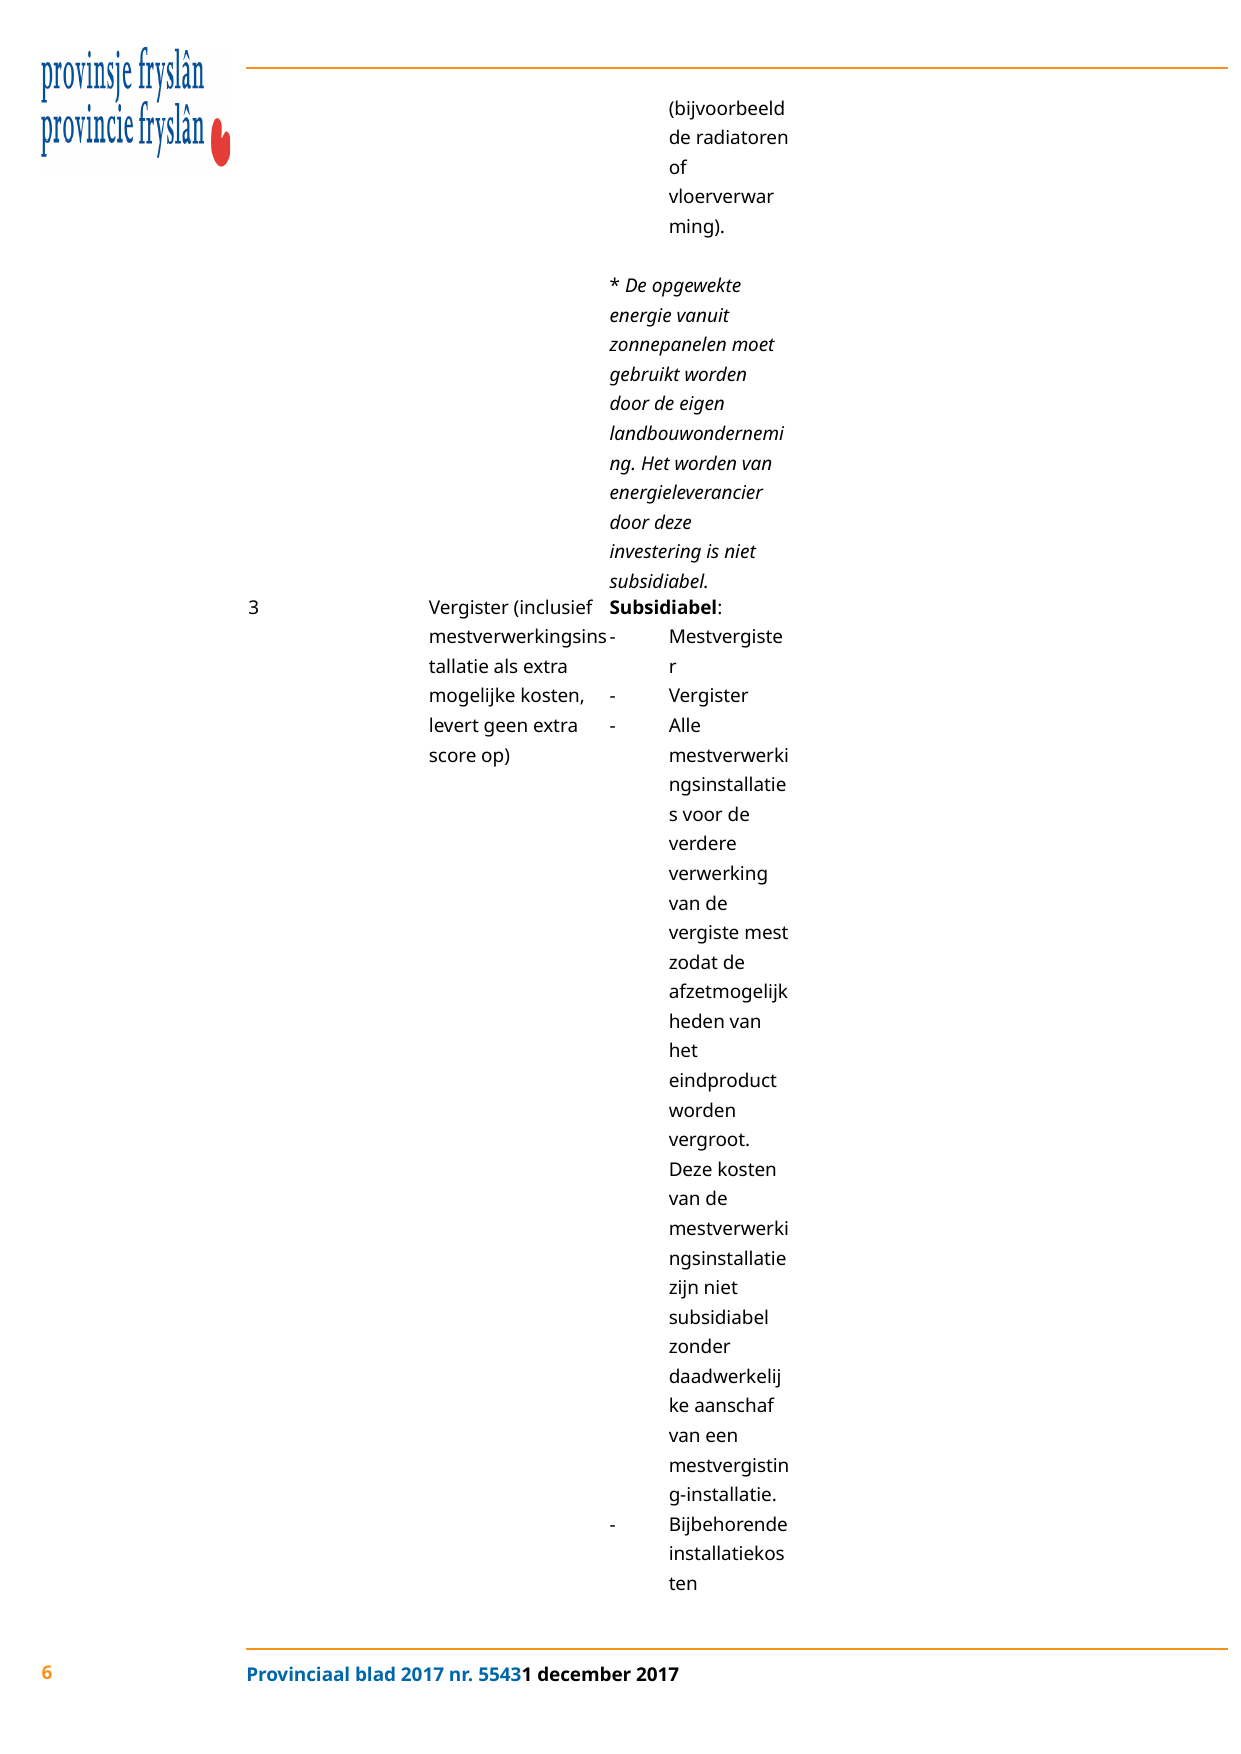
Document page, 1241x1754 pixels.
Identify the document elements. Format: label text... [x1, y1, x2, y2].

picture [41, 47, 231, 172]
table_cell 3 [248, 594, 429, 1596]
table_cell Vergister (inclusief mestverwerkingsinstallatie als extra mogelijke kosten, levert geen extra score op) [429, 594, 609, 1596]
table_cell [248, 95, 429, 594]
table_cell [429, 95, 609, 594]
table_cell Subsidiabel: Mestvergister Vergister Alle mestverwerkingsinstallaties voor de verdere verwerking van de vergiste mest zodat de afzetmogelijkheden van het eindproduct worden vergroot. Deze kosten van de mestverwerkingsinstallatie zijn niet subsidiabel zonder daadwerkelijke aanschaf van een mestvergisting-installatie. Bijbehorende installatiekosten [609, 594, 790, 1596]
table_cell (bijvoorbeeld de radiatoren of vloerverwarming). * De opgewekte energie vanuit zonnepanelen moet gebruikt worden door de eigen landbouwonderneming. Het worden van energieleverancier door deze investering is niet subsidiabel. [609, 95, 790, 594]
